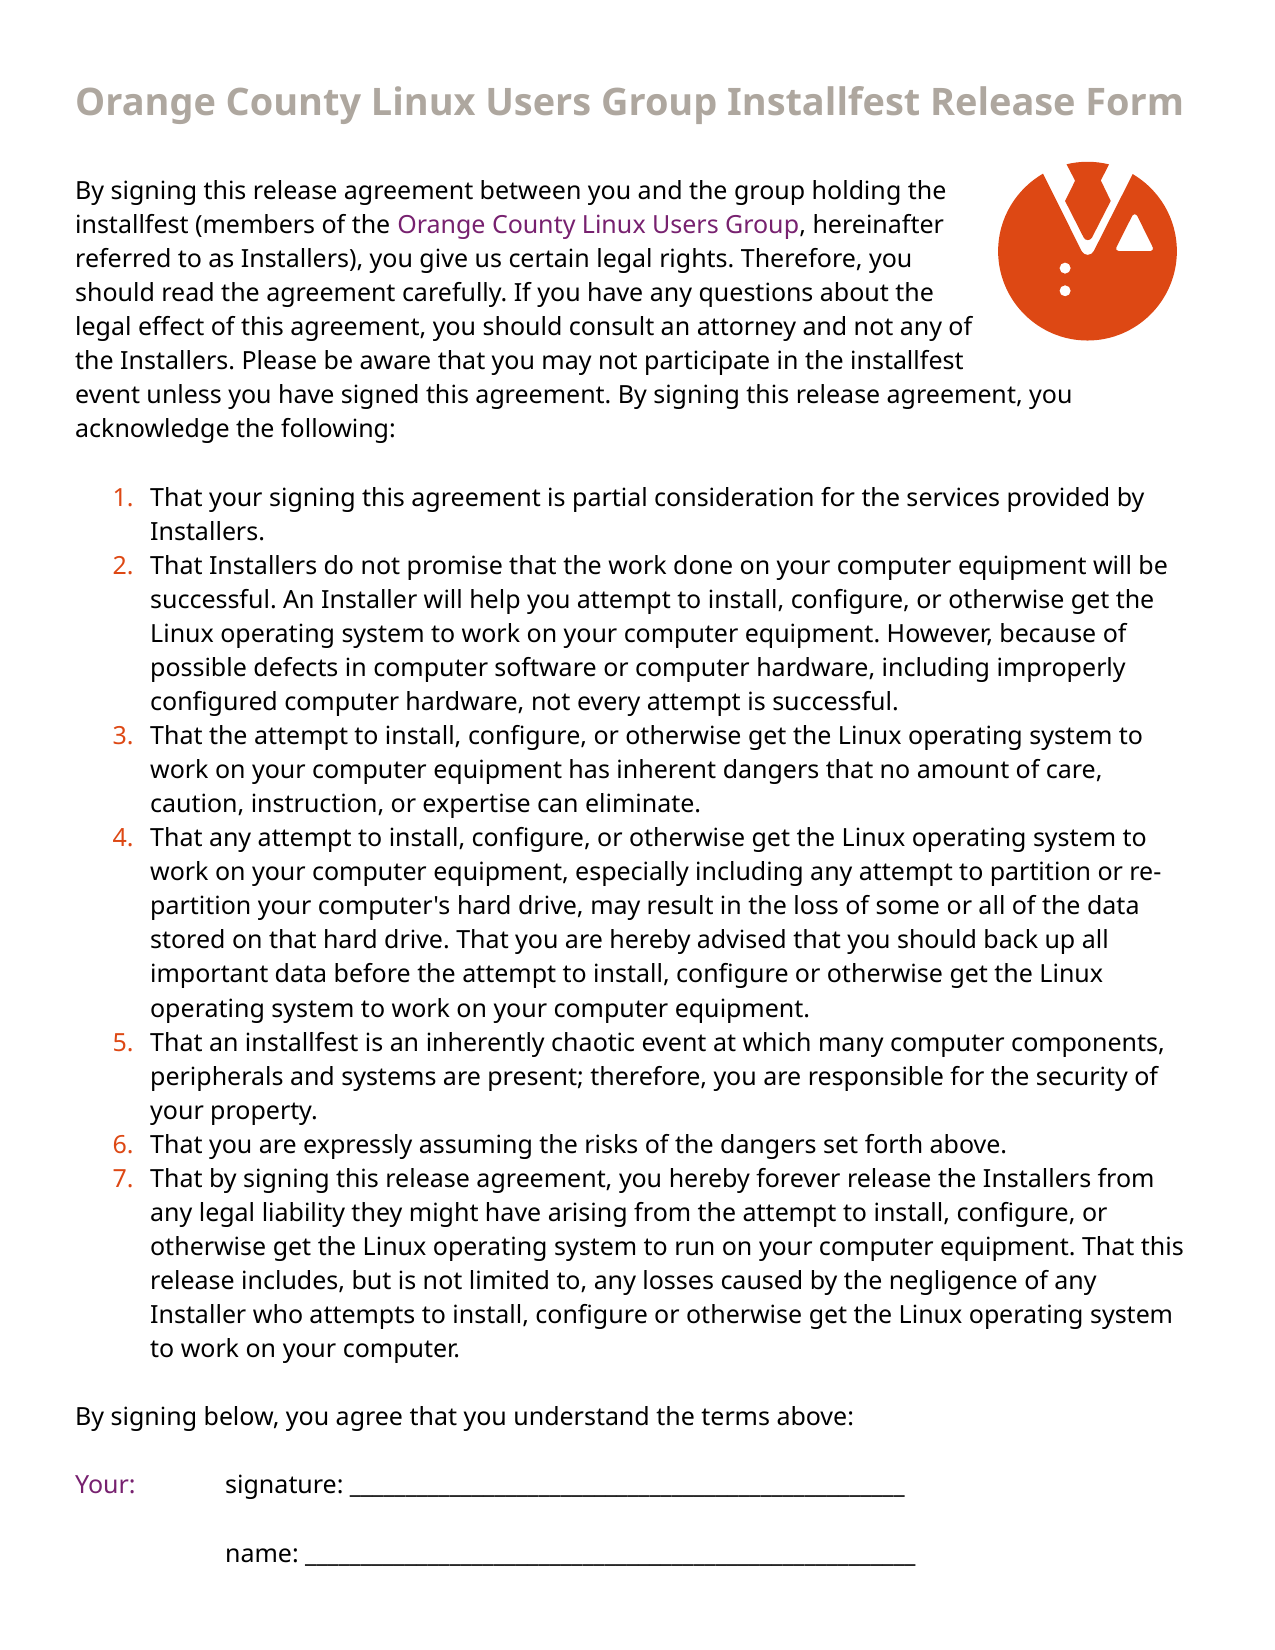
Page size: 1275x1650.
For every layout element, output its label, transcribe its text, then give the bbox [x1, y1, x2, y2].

list That Installers do not promise that the work done on your computer equipment will be successful. An Installer will help you attempt to install, configure, or otherwise get the Linux operating system to work on your computer equipment. However, because of possible defects in computer software or computer hardware, including improperly configured computer hardware, not every attempt is successful. [112, 547, 1200, 718]
list That the attempt to install, configure, or otherwise get the Linux operating system to work on your computer equipment has inherent dangers that no amount of care, caution, instruction, or expertise can eliminate. [112, 718, 1200, 820]
text By signing this release agreement between you and the group holding the installfest (members of the Orange County Linux Users Group, hereinafter referred to as Installers), you give us certain legal rights. Therefore, you should read the agreement carefully. If you have any questions about the legal effect of this agreement, you should consult an attorney and not any of the Installers. Please be aware that you may not participate in the installfest event unless you have signed this agreement. By signing this release agreement, you acknowledge the following: [75, 173, 1200, 445]
list That any attempt to install, configure, or otherwise get the Linux operating system to work on your computer equipment, especially including any attempt to partition or re-partition your computer's hard drive, may result in the loss of some or all of the data stored on that hard drive. That you are hereby advised that you should back up all important data before the attempt to install, configure or otherwise get the Linux operating system to work on your computer equipment. [112, 820, 1200, 1024]
list That an installfest is an inherently chaotic event at which many computer components, peripherals and systems are present; therefore, you are responsible for the security of your property. [112, 1024, 1200, 1126]
text Your: signature: __________________________________________________ [75, 1467, 1200, 1501]
text By signing below, you agree that you understand the terms above: [75, 1399, 1200, 1433]
text name: _______________________________________________________ [75, 1535, 1200, 1569]
list That by signing this release agreement, you hereby forever release the Installers from any legal liability they might have arising from the attempt to install, configure, or otherwise get the Linux operating system to run on your computer equipment. That this release includes, but is not limited to, any losses caused by the negligence of any Installer who attempts to install, configure or otherwise get the Linux operating system to work on your computer. [112, 1161, 1200, 1365]
list That you are expressly assuming the risks of the dangers set forth above. [112, 1126, 1200, 1161]
subtitle Orange County Linux Users Group Installfest Release Form [75, 75, 1200, 127]
list That your signing this agreement is partial consideration for the services provided by Installers. [112, 479, 1200, 547]
